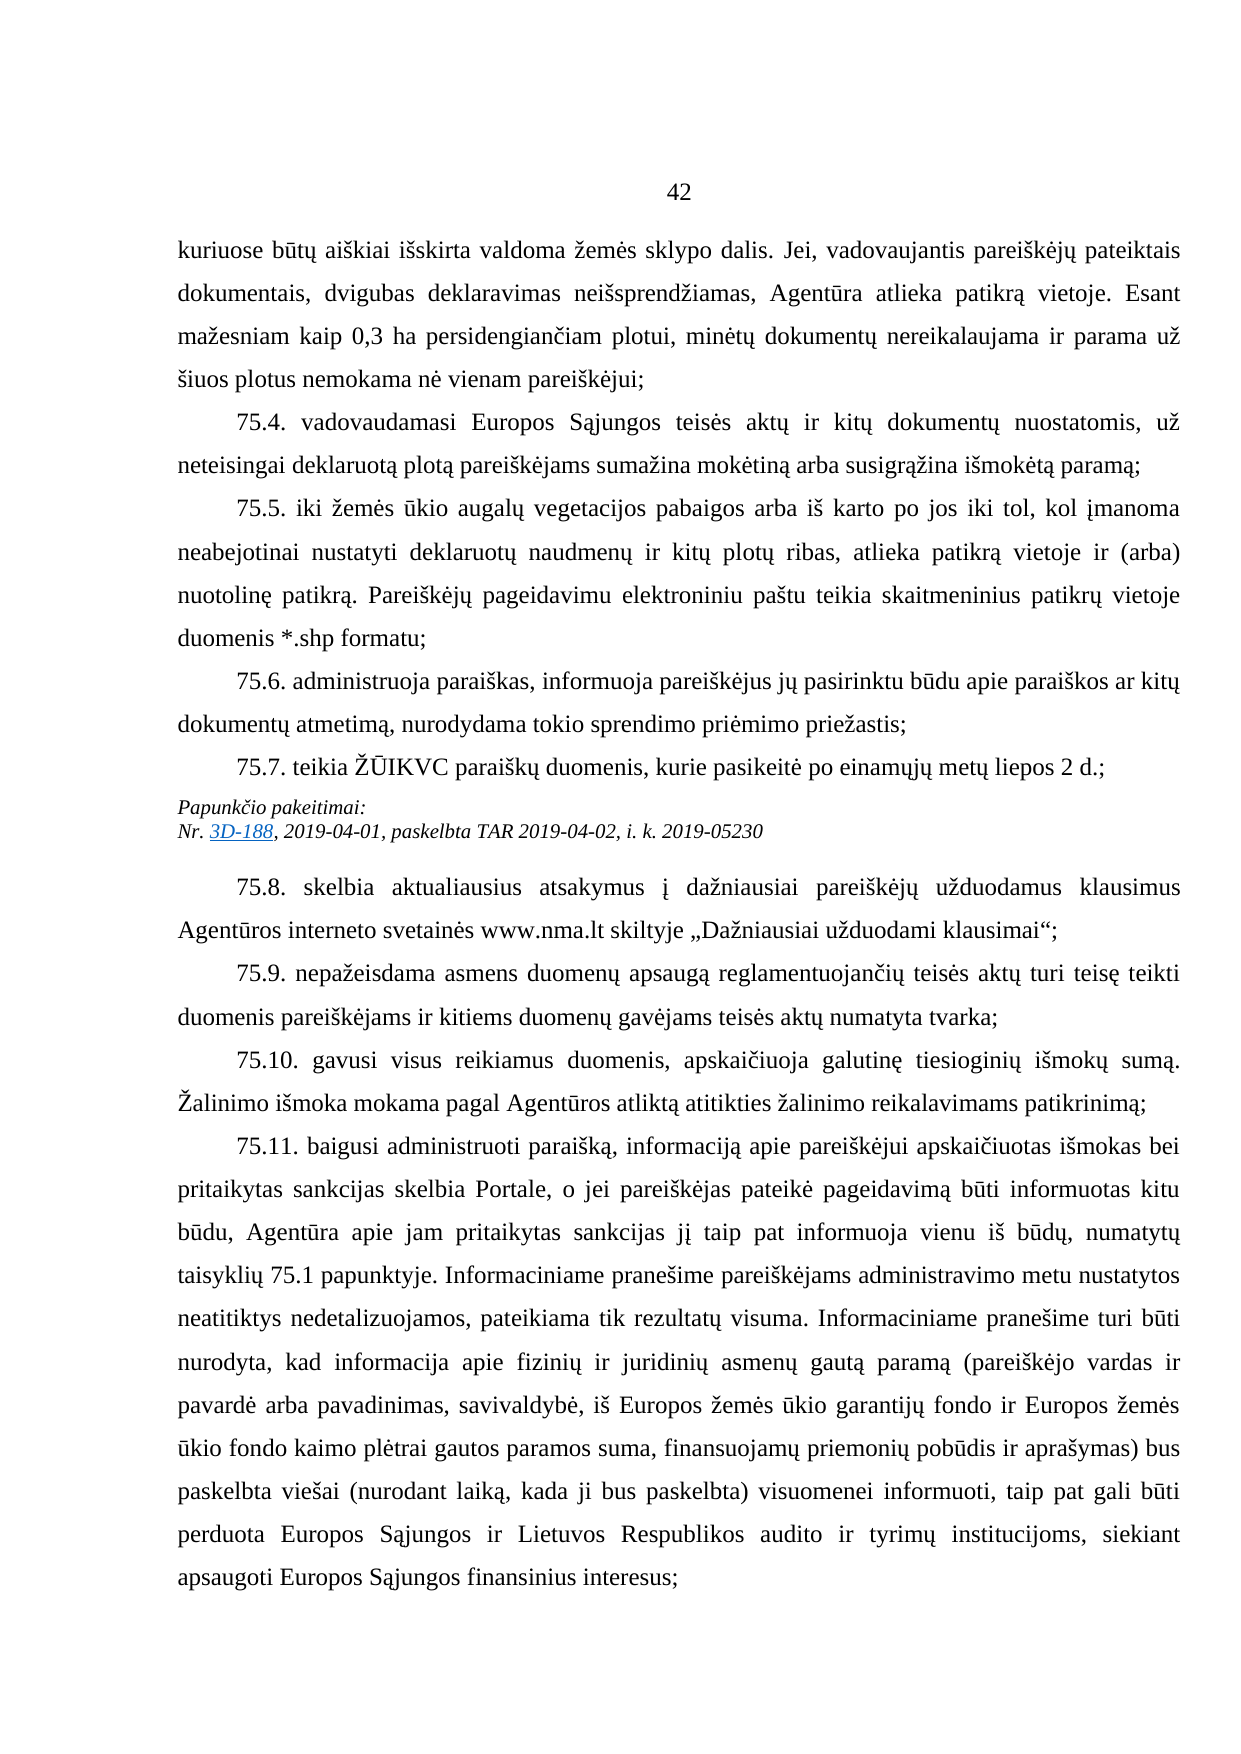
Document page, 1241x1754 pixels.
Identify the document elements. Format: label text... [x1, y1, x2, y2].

text 75.9. nepažeisdama asmens duomenų apsaugą reglamentuojančių teisės aktų turi teisę teikti duomenis pareiškėjams ir kitiems duomenų gavėjams teisės aktų numatyta tvarka; [177, 958, 1181, 1030]
text 75.4. vadovaudamasi Europos Sąjungos teisės aktų ir kitų dokumentų nuostatomis, už neteisingai deklaruotą plotą pareiškėjams sumažina mokėtiną arba susigrąžina išmokėtą paramą; [177, 407, 1181, 479]
text 75.7. teikia ŽŪIKVC paraiškų duomenis, kurie pasikeitė po einamųjų metų liepos 2 d.; [177, 752, 1181, 781]
text 75.6. administruoja paraiškas, informuoja pareiškėjus jų pasirinktu būdu apie paraiškos ar kitų dokumentų atmetimą, nurodydama tokio sprendimo priėmimo priežastis; [177, 666, 1181, 738]
text kuriuose būtų aiškiai išskirta valdoma žemės sklypo dalis. Jei, vadovaujantis pareiškėjų pateiktais dokumentais, dvigubas deklaravimas neišsprendžiamas, Agentūra atlieka patikrą vietoje. Esant mažesniam kaip 0,3 ha persidengiančiam plotui, minėtų dokumentų nereikalaujama ir parama už šiuos plotus nemokama nė vienam pareiškėjui; [177, 235, 1181, 393]
text 75.10. gavusi visus reikiamus duomenis, apskaičiuoja galutinę tiesioginių išmokų sumą. Žalinimo išmoka mokama pagal Agentūros atliktą atitikties žalinimo reikalavimams patikrinimą; [177, 1045, 1181, 1117]
text 75.5. iki žemės ūkio augalų vegetacijos pabaigos arba iš karto po jos iki tol, kol įmanoma neabejotinai nustatyti deklaruotų naudmenų ir kitų plotų ribas, atlieka patikrą vietoje ir (arba) nuotolinę patikrą. Pareiškėjų pageidavimu elektroniniu paštu teikia skaitmeninius patikrų vietoje duomenis *.shp formatu; [177, 493, 1181, 652]
text Nr. 3D-188, 2019-04-01, paskelbta TAR 2019-04-02, i. k. 2019-05230 [177, 819, 1181, 843]
text 75.11. baigusi administruoti paraišką, informaciją apie pareiškėjui apskaičiuotas išmokas bei pritaikytas sankcijas skelbia Portale, o jei pareiškėjas pateikė pageidavimą būti informuotas kitu būdu, Agentūra apie jam pritaikytas sankcijas jį taip pat informuoja vienu iš būdų, numatytų taisyklių 75.1 papunktyje. Informaciniame pranešime pareiškėjams administravimo metu nustatytos neatitiktys nedetalizuojamos, pateikiama tik rezultatų visuma. Informaciniame pranešime turi būti nurodyta, kad informacija apie fizinių ir juridinių asmenų gautą paramą (pareiškėjo vardas ir pavardė arba pavadinimas, savivaldybė, iš Europos žemės ūkio garantijų fondo ir Europos žemės ūkio fondo kaimo plėtrai gautos paramos suma, finansuojamų priemonių pobūdis ir aprašymas) bus paskelbta viešai (nurodant laiką, kada ji bus paskelbta) visuomenei informuoti, taip pat gali būti perduota Europos Sąjungos ir Lietuvos Respublikos audito ir tyrimų institucijoms, siekiant apsaugoti Europos Sąjungos finansinius interesus; [177, 1131, 1181, 1591]
text Papunkčio pakeitimai: [177, 795, 1181, 819]
text 75.8. skelbia aktualiausius atsakymus į dažniausiai pareiškėjų užduodamus klausimus Agentūros interneto svetainės www.nma.lt skiltyje „Dažniausiai užduodami klausimai“; [177, 872, 1181, 944]
